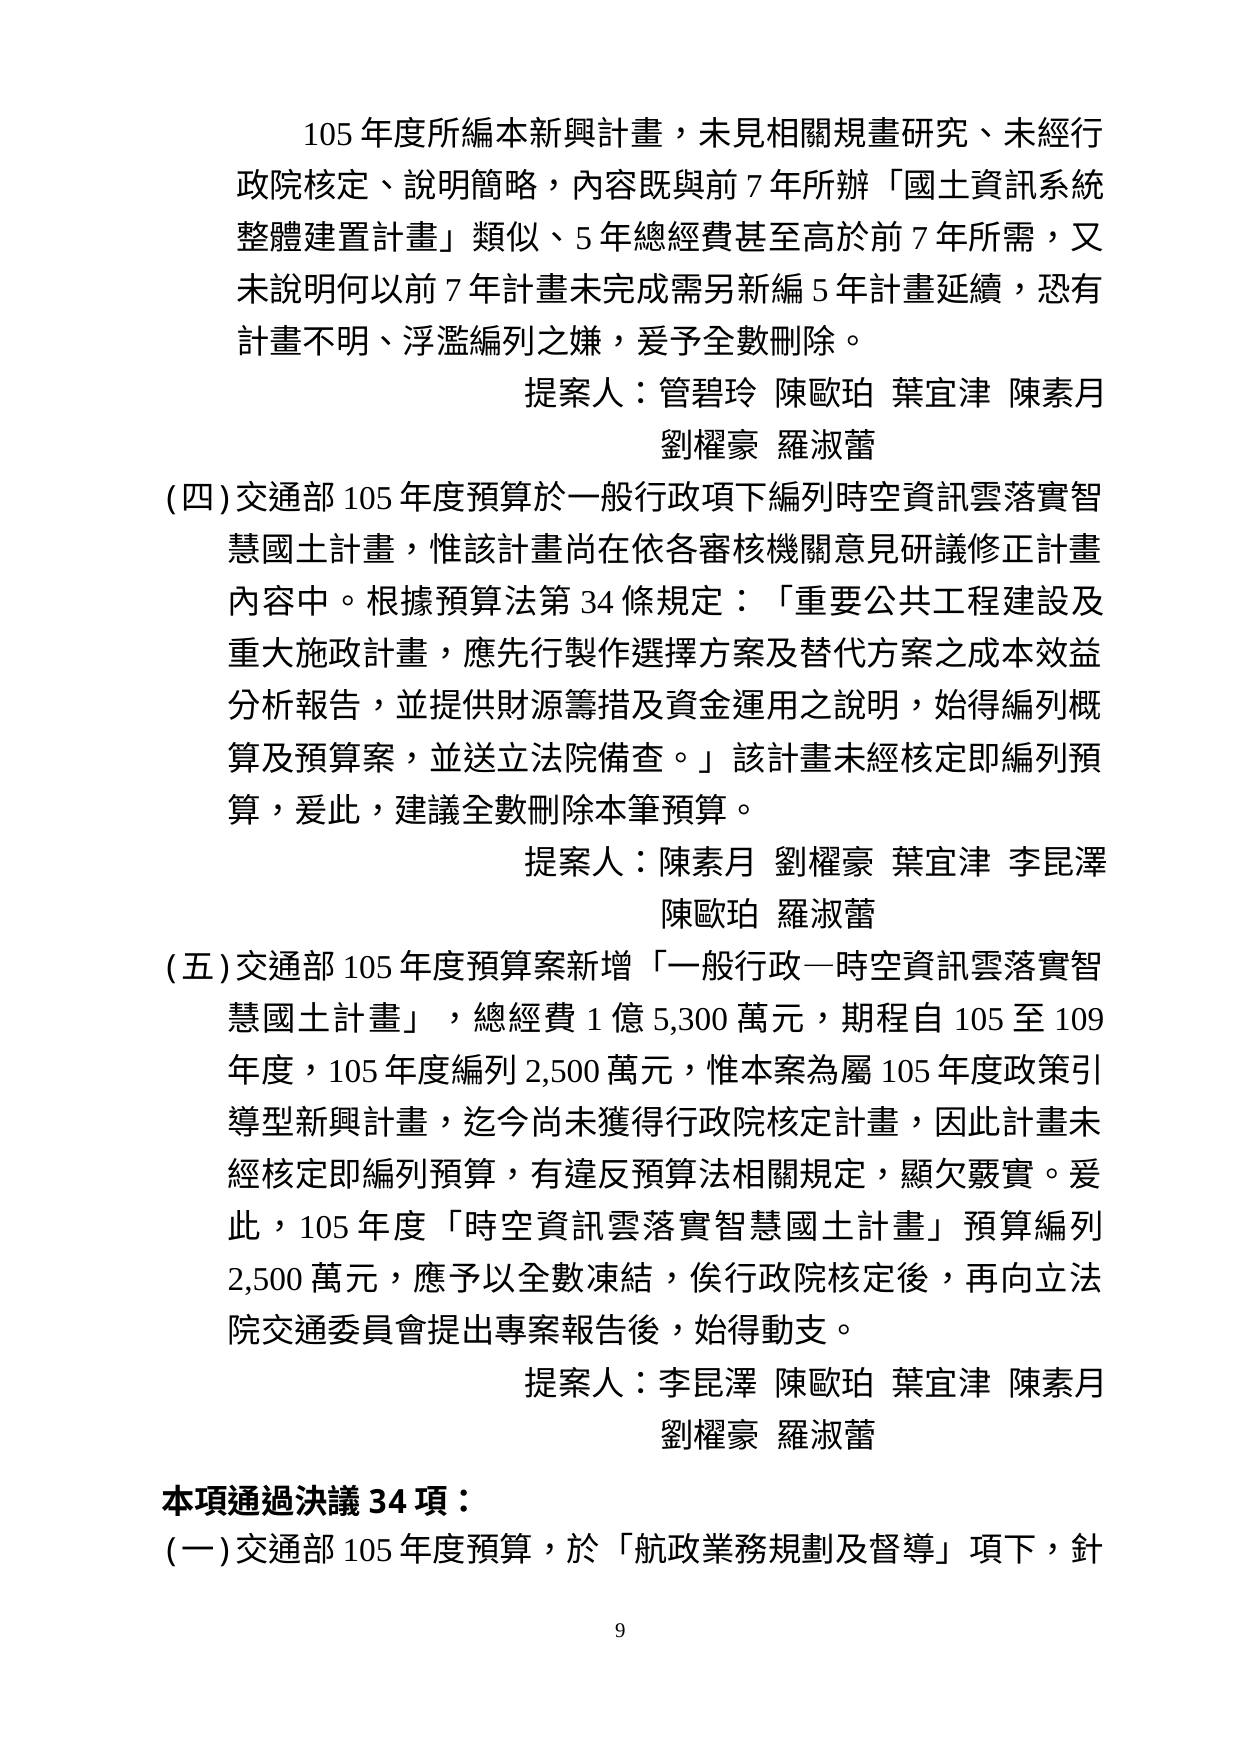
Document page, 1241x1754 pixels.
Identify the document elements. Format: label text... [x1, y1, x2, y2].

text 本項通過決議34項： [161, 1457, 1104, 1520]
text 提案人：陳素月 劉櫂豪 葉宜津 李昆澤 陳歐珀 羅淑蕾 [524, 832, 1119, 937]
text (一)交通部105年度預算，於「航政業務規劃及督導」項下，針 [161, 1520, 1104, 1572]
text 105年度所編本新興計畫，未見相關規畫研究、未經行政院核定、說明簡略，內容既與前7年所辦「國土資訊系統整體建置計畫」類似、5年總經費甚至高於前7年所需，又未說明何以前7年計畫未完成需另新編5年計畫延續，恐有計畫不明、浮濫編列之嫌，爰予全數刪除。 [236, 103, 1104, 364]
text (五)交通部105年度預算案新增「一般行政—時空資訊雲落實智慧國土計畫」，總經費1億5,300萬元，期程自105至109年度，105年度編列2,500萬元，惟本案為屬105年度政策引導型新興計畫，迄今尚未獲得行政院核定計畫，因此計畫未經核定即編列預算，有違反預算法相關規定，顯欠覈實。爰此，105年度「時空資訊雲落實智慧國土計畫」預算編列2,500萬元，應予以全數凍結，俟行政院核定後，再向立法院交通委員會提出專案報告後，始得動支。 [161, 937, 1104, 1353]
text 提案人：李昆澤 陳歐珀 葉宜津 陳素月劉櫂豪 羅淑蕾 [524, 1353, 1119, 1457]
text 提案人：管碧玲 陳歐珀 葉宜津 陳素月劉櫂豪 羅淑蕾 [524, 364, 1119, 468]
text (四)交通部105年度預算於一般行政項下編列時空資訊雲落實智慧國土計畫，惟該計畫尚在依各審核機關意見研議修正計畫內容中。根據預算法第34條規定：「重要公共工程建設及重大施政計畫，應先行製作選擇方案及替代方案之成本效益分析報告，並提供財源籌措及資金運用之說明，始得編列概算及預算案，並送立法院備查。」該計畫未經核定即編列預算，爰此，建議全數刪除本筆預算。 [161, 468, 1104, 832]
